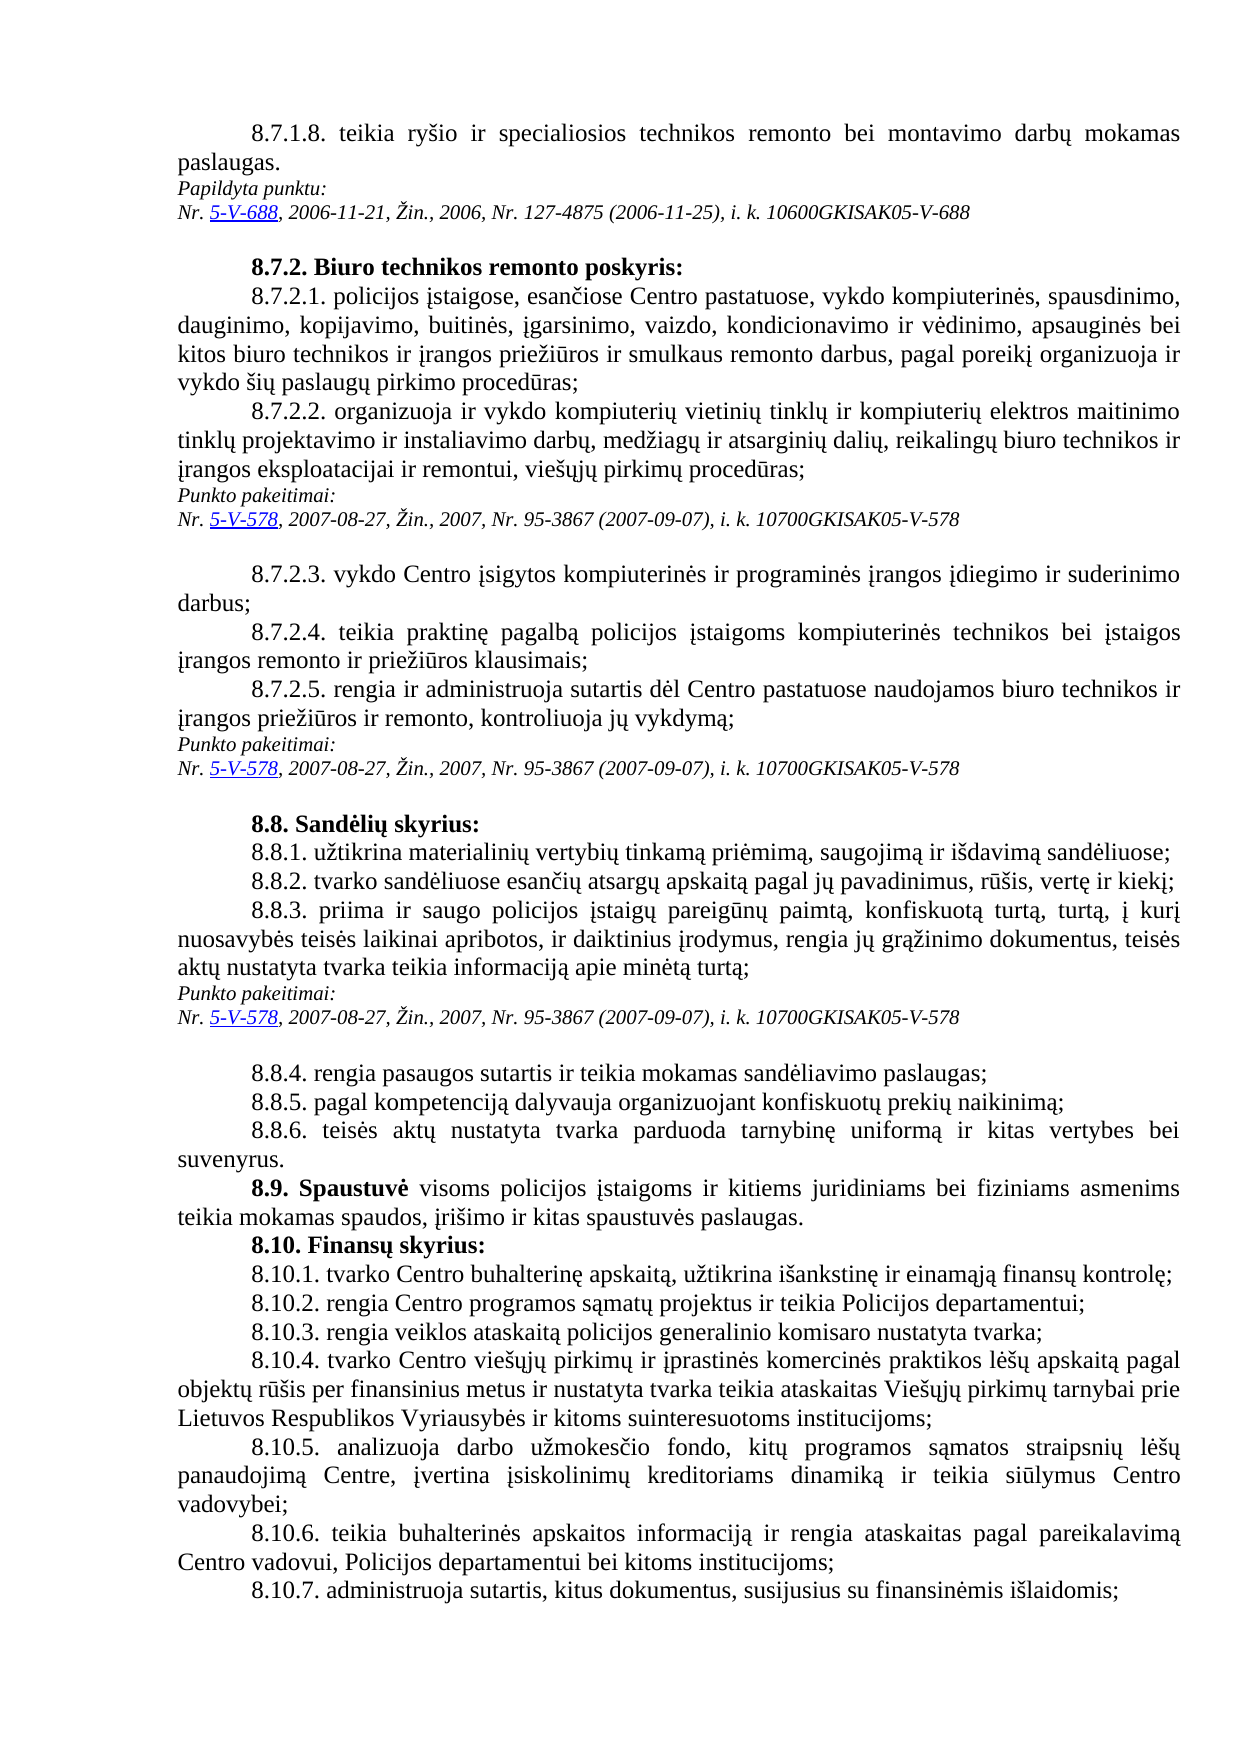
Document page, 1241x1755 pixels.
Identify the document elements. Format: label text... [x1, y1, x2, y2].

text 8.10.4. tvarko Centro viešųjų pirkimų ir įprastinės komercinės praktikos lėšų apskaitą pagal objektų rūšis per finansinius metus ir nustatyta tvarka teikia ataskaitas Viešųjų pirkimų tarnybai prie Lietuvos Respublikos Vyriausybės ir kitoms suinteresuotoms institucijoms; [177, 1346, 1181, 1432]
text 8.7.2.4. teikia praktinę pagalbą policijos įstaigoms kompiuterinės technikos bei įstaigos įrangos remonto ir priežiūros klausimais; [177, 617, 1181, 674]
text 8.7.2.5. rengia ir administruoja sutartis dėl Centro pastatuose naudojamos biuro technikos ir įrangos priežiūros ir remonto, kontroliuoja jų vykdymą; [177, 674, 1181, 732]
text Papildyta punktu: [177, 176, 1181, 200]
text 8.10.1. tvarko Centro buhalterinę apskaitą, užtikrina išankstinę ir einamąją finansų kontrolę; [177, 1259, 1181, 1288]
text 8.8.6. teisės aktų nustatyta tvarka parduoda tarnybinę uniformą ir kitas vertybes bei suvenyrus. [177, 1116, 1181, 1173]
text 8.8.3. priima ir saugo policijos įstaigų pareigūnų paimtą, konfiskuotą turtą, turtą, į kurį nuosavybės teisės laikinai apribotos, ir daiktinius įrodymus, rengia jų grąžinimo dokumentus, teisės aktų nustatyta tvarka teikia informaciją apie minėtą turtą; [177, 895, 1181, 981]
text 8.10.2. rengia Centro programos sąmatų projektus ir teikia Policijos departamentui; [177, 1288, 1181, 1317]
text Nr. 5-V-578, 2007-08-27, Žin., 2007, Nr. 95-3867 (2007-09-07), i. k. 10700GKISAK05-V-578 [177, 507, 1181, 531]
text 8.10.5. analizuoja darbo užmokesčio fondo, kitų programos sąmatos straipsnių lėšų panaudojimą Centre, įvertina įsiskolinimų kreditoriams dinamiką ir teikia siūlymus Centro vadovybei; [177, 1432, 1181, 1518]
text 8.8.1. užtikrina materialinių vertybių tinkamą priėmimą, saugojimą ir išdavimą sandėliuose; [177, 837, 1181, 866]
text Punkto pakeitimai: [177, 981, 1181, 1005]
text 8.10.3. rengia veiklos ataskaitą policijos generalinio komisaro nustatyta tvarka; [177, 1317, 1181, 1346]
text Punkto pakeitimai: [177, 732, 1181, 756]
text Nr. 5-V-578, 2007-08-27, Žin., 2007, Nr. 95-3867 (2007-09-07), i. k. 10700GKISAK05-V-578 [177, 1005, 1181, 1029]
text 8.7.2. Biuro technikos remonto poskyris: [177, 252, 1181, 281]
text Nr. 5-V-578, 2007-08-27, Žin., 2007, Nr. 95-3867 (2007-09-07), i. k. 10700GKISAK05-V-578 [177, 756, 1181, 780]
text 8.8.5. pagal kompetenciją dalyvauja organizuojant konfiskuotų prekių naikinimą; [177, 1087, 1181, 1116]
text 8.10.7. administruoja sutartis, kitus dokumentus, susijusius su finansinėmis išlaidomis; [177, 1576, 1181, 1604]
text 8.9. Spaustuvė visoms policijos įstaigoms ir kitiems juridiniams bei fiziniams asmenims teikia mokamas spaudos, įrišimo ir kitas spaustuvės paslaugas. [177, 1173, 1181, 1231]
text 8.7.2.2. organizuoja ir vykdo kompiuterių vietinių tinklų ir kompiuterių elektros maitinimo tinklų projektavimo ir instaliavimo darbų, medžiagų ir atsarginių dalių, reikalingų biuro technikos ir įrangos eksploatacijai ir remontui, viešųjų pirkimų procedūras; [177, 396, 1181, 482]
text Nr. 5-V-688, 2006-11-21, Žin., 2006, Nr. 127-4875 (2006-11-25), i. k. 10600GKISAK05-V-688 [177, 200, 1181, 224]
text 8.7.2.3. vykdo Centro įsigytos kompiuterinės ir programinės įrangos įdiegimo ir suderinimo darbus; [177, 559, 1181, 617]
text 8.10.6. teikia buhalterinės apskaitos informaciją ir rengia ataskaitas pagal pareikalavimą Centro vadovui, Policijos departamentui bei kitoms institucijoms; [177, 1518, 1181, 1576]
text 8.7.2.1. policijos įstaigose, esančiose Centro pastatuose, vykdo kompiuterinės, spausdinimo, dauginimo, kopijavimo, buitinės, įgarsinimo, vaizdo, kondicionavimo ir vėdinimo, apsauginės bei kitos biuro technikos ir įrangos priežiūros ir smulkaus remonto darbus, pagal poreikį organizuoja ir vykdo šių paslaugų pirkimo procedūras; [177, 281, 1181, 396]
text 8.8.2. tvarko sandėliuose esančių atsargų apskaitą pagal jų pavadinimus, rūšis, vertę ir kiekį; [177, 866, 1181, 895]
text 8.8. Sandėlių skyrius: [177, 809, 1181, 837]
text 8.10. Finansų skyrius: [177, 1231, 1181, 1259]
text Punkto pakeitimai: [177, 482, 1181, 507]
text 8.8.4. rengia pasaugos sutartis ir teikia mokamas sandėliavimo paslaugas; [177, 1058, 1181, 1087]
text 8.7.1.8. teikia ryšio ir specialiosios technikos remonto bei montavimo darbų mokamas paslaugas. [177, 118, 1181, 176]
